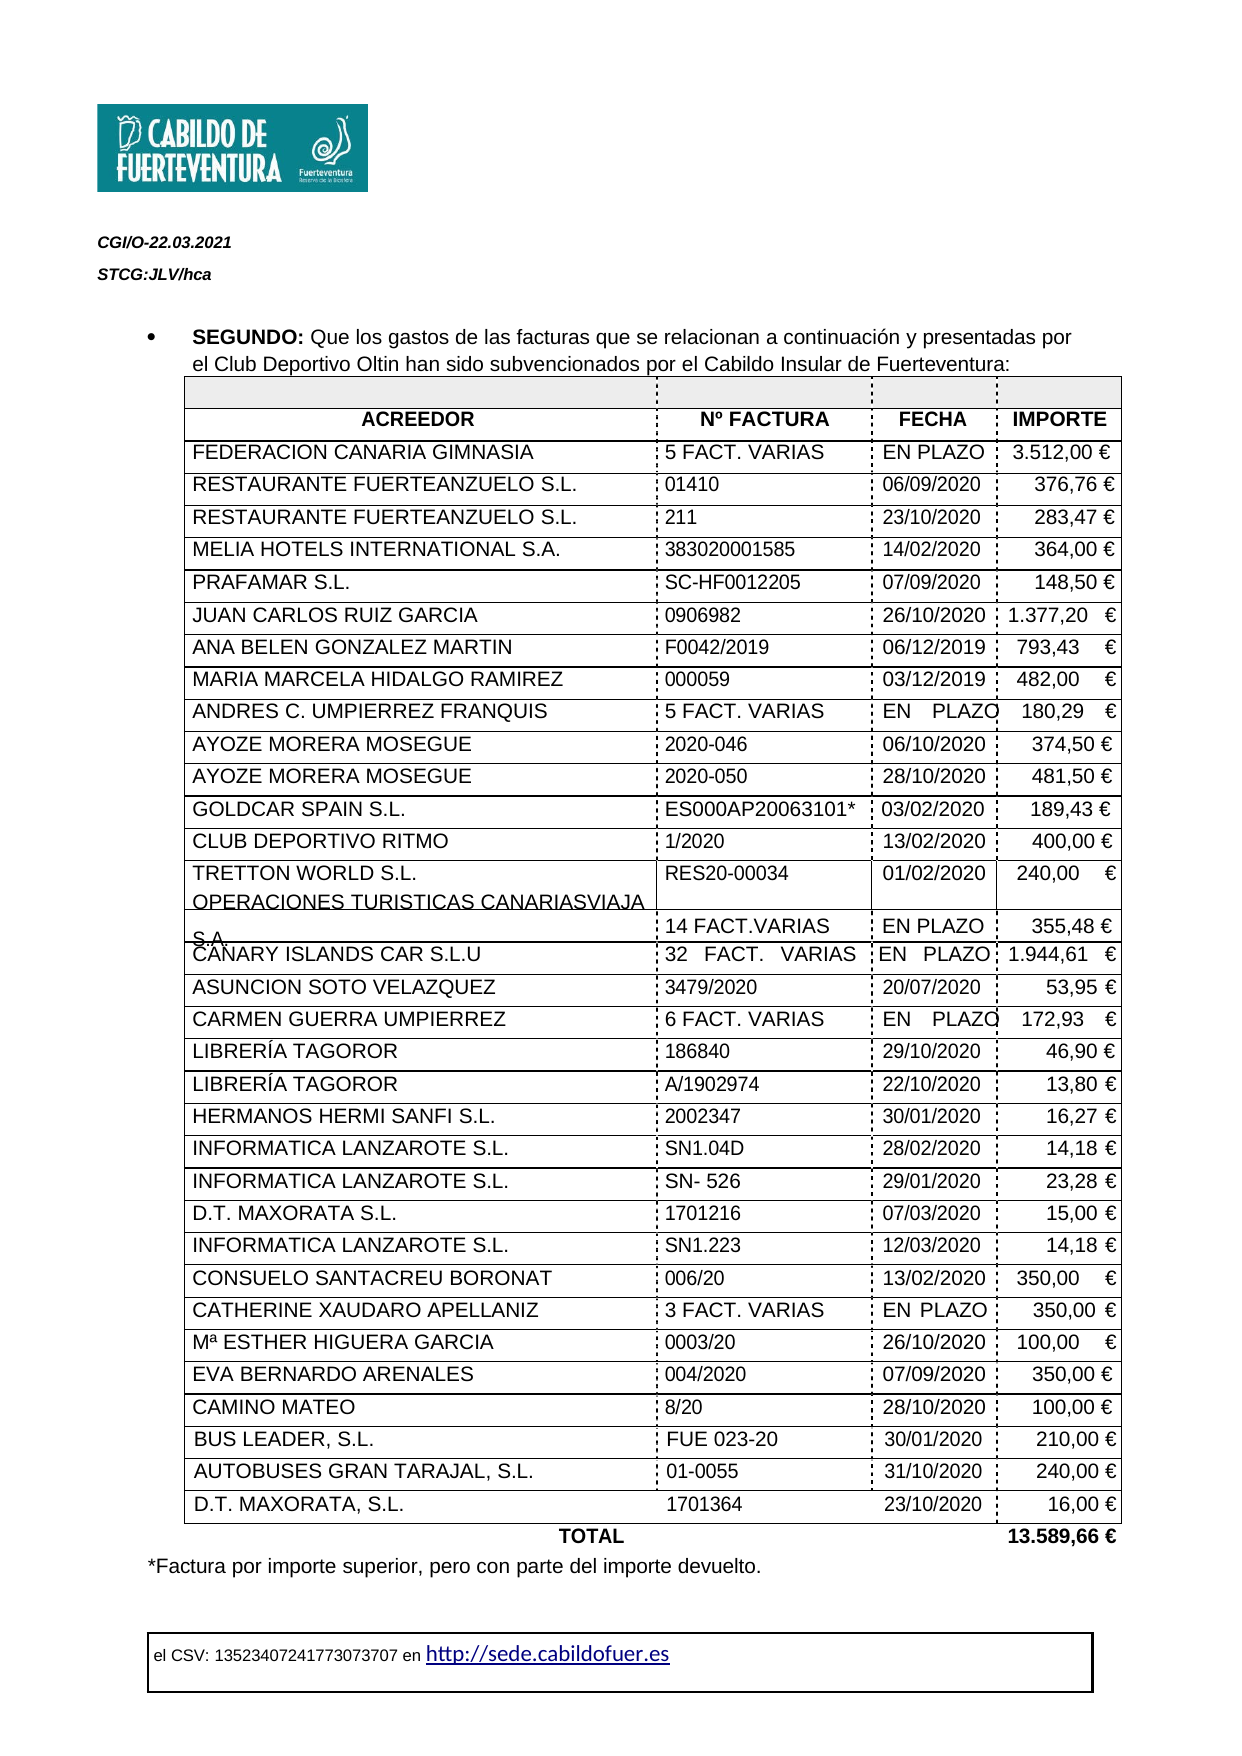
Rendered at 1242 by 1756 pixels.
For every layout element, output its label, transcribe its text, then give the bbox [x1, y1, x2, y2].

text 13,80 € [998, 1072, 1116, 1103]
text 400,00 € [998, 829, 1121, 853]
text SN- 526 [658, 1169, 871, 1200]
text 26/10/2020 [873, 1330, 996, 1361]
text 100,00 € [998, 1395, 1121, 1419]
text JUAN CARLOS RUIZ GARCIA 0906982 26/10/2020 1.377,20 € ANA BELEN GONZALEZ MARTIN F0042/2019 06/12/2019 793,43 € MARIA MARCELA HIDALGO RAMIREZ 000059 03/12/2019 482,00 € ANDRES C. UMPIERREZ FRANQUIS 5 FACT. VARIAS EN PLAZO 180,29 € AYOZE MORERA MOSEGUE 2020-046 06/10/2020 374,50 € [658, 603, 871, 634]
text Mª ESTHER HIGUERA GARCIA [192, 1330, 656, 1361]
text 1701216 [658, 1201, 871, 1232]
text 16,00 € [998, 1491, 1116, 1523]
text SN1.223 [658, 1233, 871, 1264]
text JUAN CARLOS RUIZ GARCIA 0906982 26/10/2020 1.377,20 € ANA BELEN GONZALEZ MARTIN F0042/2019 06/12/2019 793,43 € MARIA MARCELA HIDALGO RAMIREZ 000059 03/12/2019 482,00 € ANDRES C. UMPIERREZ FRANQUIS 5 FACT. VARIAS EN PLAZO 180,29 € AYOZE MORERA MOSEGUE 2020-046 06/10/2020 374,50 € [192, 635, 656, 666]
text 07/03/2020 [873, 1201, 996, 1232]
text 31/10/2020 [873, 1459, 996, 1490]
text 364,00 € [998, 538, 1116, 569]
text 350,00 € [998, 1298, 1116, 1329]
text HERMANOS HERMI SANFI S.L. [192, 1104, 656, 1135]
text CANARY ISLANDS CAR S.L.U 32 FACT. VARIAS EN PLAZO 1.944,61 € ASUNCION SOTO VELAZQUEZ 3479/2020 20/07/2020 53,95 € CARMEN GUERRA UMPIERREZ 6 FACT. VARIAS EN PLAZO 172,93 € LIBRERÍA TAGOROR 186840 29/10/2020 46,90 € [192, 1039, 656, 1063]
text 15,00 € [998, 1201, 1116, 1232]
text MELIA HOTELS INTERNATIONAL S.A. [192, 538, 656, 569]
text ACREEDOR [192, 409, 656, 440]
text S.A. 14 FACT.VARIAS EN PLAZO 355,48 € [998, 913, 1121, 938]
text S.A. 14 FACT.VARIAS EN PLAZO 355,48 € [192, 913, 656, 938]
text CANARY ISLANDS CAR S.L.U 32 FACT. VARIAS EN PLAZO 1.944,61 € ASUNCION SOTO VELAZQUEZ 3479/2020 20/07/2020 53,95 € CARMEN GUERRA UMPIERREZ 6 FACT. VARIAS EN PLAZO 172,93 € LIBRERÍA TAGOROR 186840 29/10/2020 46,90 € [658, 1007, 871, 1038]
text JUAN CARLOS RUIZ GARCIA 0906982 26/10/2020 1.377,20 € ANA BELEN GONZALEZ MARTIN F0042/2019 06/12/2019 793,43 € MARIA MARCELA HIDALGO RAMIREZ 000059 03/12/2019 482,00 € ANDRES C. UMPIERREZ FRANQUIS 5 FACT. VARIAS EN PLAZO 180,29 € AYOZE MORERA MOSEGUE 2020-046 06/10/2020 374,50 € [192, 603, 656, 634]
text 07/09/2020 [873, 571, 996, 594]
text 28/02/2020 [873, 1136, 996, 1167]
text A/1902974 [658, 1072, 871, 1103]
text CLUB DEPORTIVO RITMO [192, 829, 656, 853]
text EVA BERNARDO ARENALES 004/2020 [192, 1362, 871, 1386]
text D.T. MAXORATA, S.L. 1701364 23/10/2020 [192, 1491, 996, 1523]
text 100,00 € [998, 1330, 1116, 1361]
text 210,00 € [998, 1427, 1116, 1458]
text 14,18 € [998, 1233, 1116, 1264]
text LIBRERÍA TAGOROR [192, 1072, 656, 1103]
text CAMINO MATEO [192, 1395, 656, 1419]
text TRETTON WORLD S.L. RES20-00034 01/02/2020 240,00 € OPERACIONES TURISTICAS CANARIASVIAJA [657, 861, 871, 909]
text ES000AP20063101* [658, 797, 871, 821]
text 8/20 [658, 1395, 871, 1419]
text 13/02/2020 [873, 829, 996, 853]
text TRETTON WORLD S.L. RES20-00034 01/02/2020 240,00 € OPERACIONES TURISTICAS CANARIASVIAJA [997, 861, 1116, 909]
text JUAN CARLOS RUIZ GARCIA 0906982 26/10/2020 1.377,20 € ANA BELEN GONZALEZ MARTIN F0042/2019 06/12/2019 793,43 € MARIA MARCELA HIDALGO RAMIREZ 000059 03/12/2019 482,00 € ANDRES C. UMPIERREZ FRANQUIS 5 FACT. VARIAS EN PLAZO 180,29 € AYOZE MORERA MOSEGUE 2020-046 06/10/2020 374,50 € [658, 700, 871, 731]
text SC-HF0012205 [658, 571, 871, 594]
text 211 [658, 506, 871, 537]
text JUAN CARLOS RUIZ GARCIA 0906982 26/10/2020 1.377,20 € ANA BELEN GONZALEZ MARTIN F0042/2019 06/12/2019 793,43 € MARIA MARCELA HIDALGO RAMIREZ 000059 03/12/2019 482,00 € ANDRES C. UMPIERREZ FRANQUIS 5 FACT. VARIAS EN PLAZO 180,29 € AYOZE MORERA MOSEGUE 2020-046 06/10/2020 374,50 € [192, 668, 656, 699]
text CANARY ISLANDS CAR S.L.U 32 FACT. VARIAS EN PLAZO 1.944,61 € ASUNCION SOTO VELAZQUEZ 3479/2020 20/07/2020 53,95 € CARMEN GUERRA UMPIERREZ 6 FACT. VARIAS EN PLAZO 172,93 € LIBRERÍA TAGOROR 186840 29/10/2020 46,90 € [192, 1007, 656, 1038]
text SN1.04D [658, 1136, 871, 1167]
text *Factura por importe superior, pero con parte del importe devuelto. [148, 1556, 1135, 1577]
text 13/02/2020 [873, 1265, 996, 1297]
text CATHERINE XAUDARO APELLANIZ [192, 1298, 656, 1329]
text 350,00 € [998, 1265, 1116, 1297]
text IMPORTE [998, 409, 1116, 440]
text CANARY ISLANDS CAR S.L.U 32 FACT. VARIAS EN PLAZO 1.944,61 € ASUNCION SOTO VELAZQUEZ 3479/2020 20/07/2020 53,95 € CARMEN GUERRA UMPIERREZ 6 FACT. VARIAS EN PLAZO 172,93 € LIBRERÍA TAGOROR 186840 29/10/2020 46,90 € [658, 1039, 871, 1063]
text 5 FACT. VARIAS [658, 442, 871, 473]
text FEDERACION CANARIA GIMNASIA [192, 442, 656, 473]
text 23,28 € [998, 1169, 1116, 1200]
text 3.512,00 € [998, 442, 1116, 473]
text 189,43 € [998, 797, 1121, 821]
text 03/02/2020 [873, 797, 996, 821]
text TRETTON WORLD S.L. RES20-00034 01/02/2020 240,00 € OPERACIONES TURISTICAS CANARIASVIAJA [872, 861, 996, 909]
text 2020-050 [658, 764, 871, 788]
text S.A. 14 FACT.VARIAS EN PLAZO 355,48 € [873, 913, 996, 938]
text CANARY ISLANDS CAR S.L.U 32 FACT. VARIAS EN PLAZO 1.944,61 € ASUNCION SOTO VELAZQUEZ 3479/2020 20/07/2020 53,95 € CARMEN GUERRA UMPIERREZ 6 FACT. VARIAS EN PLAZO 172,93 € LIBRERÍA TAGOROR 186840 29/10/2020 46,90 € [192, 975, 656, 1006]
text AYOZE MORERA MOSEGUE [192, 764, 656, 788]
text 16,27 € [998, 1104, 1116, 1135]
text 1/2020 [658, 829, 871, 853]
text 283,47 € [998, 506, 1116, 537]
text 481,50 € [998, 764, 1121, 788]
text AUTOBUSES GRAN TARAJAL, S.L. [192, 1459, 656, 1490]
text CANARY ISLANDS CAR S.L.U 32 FACT. VARIAS EN PLAZO 1.944,61 € ASUNCION SOTO VELAZQUEZ 3479/2020 20/07/2020 53,95 € CARMEN GUERRA UMPIERREZ 6 FACT. VARIAS EN PLAZO 172,93 € LIBRERÍA TAGOROR 186840 29/10/2020 46,90 € [658, 943, 871, 974]
text 148,50 € [998, 571, 1116, 594]
text 14,18 € [998, 1136, 1116, 1167]
text 30/01/2020 [873, 1104, 996, 1135]
text INFORMATICA LANZAROTE S.L. [192, 1169, 656, 1200]
text 0003/20 [658, 1330, 871, 1361]
text 28/10/2020 [873, 1395, 996, 1419]
text CONSUELO SANTACREU BORONAT [192, 1265, 656, 1297]
text 01410 [658, 474, 871, 505]
text 06/09/2020 [873, 474, 996, 505]
text FUE 023-20 [658, 1427, 871, 1458]
text EN PLAZO [873, 442, 996, 473]
text 376,76 € [998, 474, 1116, 505]
text S.A. 14 FACT.VARIAS EN PLAZO 355,48 € [658, 913, 871, 938]
text 240,00 € [998, 1459, 1116, 1490]
text 28/10/2020 [873, 764, 996, 788]
text D.T. MAXORATA S.L. [192, 1201, 656, 1232]
text 350,00 € [998, 1362, 1116, 1386]
text 01-0055 [658, 1459, 871, 1490]
text Nº FACTURA [658, 409, 871, 440]
text CANARY ISLANDS CAR S.L.U 32 FACT. VARIAS EN PLAZO 1.944,61 € ASUNCION SOTO VELAZQUEZ 3479/2020 20/07/2020 53,95 € CARMEN GUERRA UMPIERREZ 6 FACT. VARIAS EN PLAZO 172,93 € LIBRERÍA TAGOROR 186840 29/10/2020 46,90 € [192, 943, 656, 974]
list SEGUNDO: Que los gastos de las facturas que se relacionan a continuación y presentadas por el Club Deportivo Oltin han sido subvencionados por el Cabildo Insular de Fuerteventura: [148, 325, 1074, 376]
text 006/20 [658, 1265, 871, 1297]
text 22/10/2020 [873, 1072, 996, 1103]
text JUAN CARLOS RUIZ GARCIA 0906982 26/10/2020 1.377,20 € ANA BELEN GONZALEZ MARTIN F0042/2019 06/12/2019 793,43 € MARIA MARCELA HIDALGO RAMIREZ 000059 03/12/2019 482,00 € ANDRES C. UMPIERREZ FRANQUIS 5 FACT. VARIAS EN PLAZO 180,29 € AYOZE MORERA MOSEGUE 2020-046 06/10/2020 374,50 € [192, 700, 656, 731]
text 3 FACT. VARIAS [658, 1298, 871, 1329]
text INFORMATICA LANZAROTE S.L. [192, 1233, 656, 1264]
text 2002347 [658, 1104, 871, 1135]
text GOLDCAR SPAIN S.L. [192, 797, 656, 821]
text BUS LEADER, S.L. [192, 1427, 656, 1458]
text 29/01/2020 [873, 1169, 996, 1200]
text 383020001585 [658, 538, 871, 569]
text FECHA [873, 409, 996, 440]
text RESTAURANTE FUERTEANZUELO S.L. [192, 474, 656, 505]
text PRAFAMAR S.L. [192, 571, 656, 594]
text JUAN CARLOS RUIZ GARCIA 0906982 26/10/2020 1.377,20 € ANA BELEN GONZALEZ MARTIN F0042/2019 06/12/2019 793,43 € MARIA MARCELA HIDALGO RAMIREZ 000059 03/12/2019 482,00 € ANDRES C. UMPIERREZ FRANQUIS 5 FACT. VARIAS EN PLAZO 180,29 € AYOZE MORERA MOSEGUE 2020-046 06/10/2020 374,50 € [658, 668, 871, 699]
text CANARY ISLANDS CAR S.L.U 32 FACT. VARIAS EN PLAZO 1.944,61 € ASUNCION SOTO VELAZQUEZ 3479/2020 20/07/2020 53,95 € CARMEN GUERRA UMPIERREZ 6 FACT. VARIAS EN PLAZO 172,93 € LIBRERÍA TAGOROR 186840 29/10/2020 46,90 € [658, 975, 871, 1006]
text JUAN CARLOS RUIZ GARCIA 0906982 26/10/2020 1.377,20 € ANA BELEN GONZALEZ MARTIN F0042/2019 06/12/2019 793,43 € MARIA MARCELA HIDALGO RAMIREZ 000059 03/12/2019 482,00 € ANDRES C. UMPIERREZ FRANQUIS 5 FACT. VARIAS EN PLAZO 180,29 € AYOZE MORERA MOSEGUE 2020-046 06/10/2020 374,50 € [658, 635, 871, 666]
text INFORMATICA LANZAROTE S.L. [192, 1136, 656, 1167]
text 07/09/2020 [873, 1362, 996, 1386]
text EN PLAZO [873, 1298, 996, 1329]
text 14/02/2020 [873, 538, 996, 569]
text 23/10/2020 [873, 506, 996, 537]
text RESTAURANTE FUERTEANZUELO S.L. [192, 506, 656, 537]
text 30/01/2020 [873, 1427, 996, 1458]
text JUAN CARLOS RUIZ GARCIA 0906982 26/10/2020 1.377,20 € ANA BELEN GONZALEZ MARTIN F0042/2019 06/12/2019 793,43 € MARIA MARCELA HIDALGO RAMIREZ 000059 03/12/2019 482,00 € ANDRES C. UMPIERREZ FRANQUIS 5 FACT. VARIAS EN PLAZO 180,29 € AYOZE MORERA MOSEGUE 2020-046 06/10/2020 374,50 € [192, 732, 656, 756]
text 12/03/2020 [873, 1233, 996, 1264]
text TOTAL 13.589,66 € [192, 1524, 1116, 1548]
text TRETTON WORLD S.L. RES20-00034 01/02/2020 240,00 € OPERACIONES TURISTICAS CANARIASVIAJA [192, 861, 656, 909]
